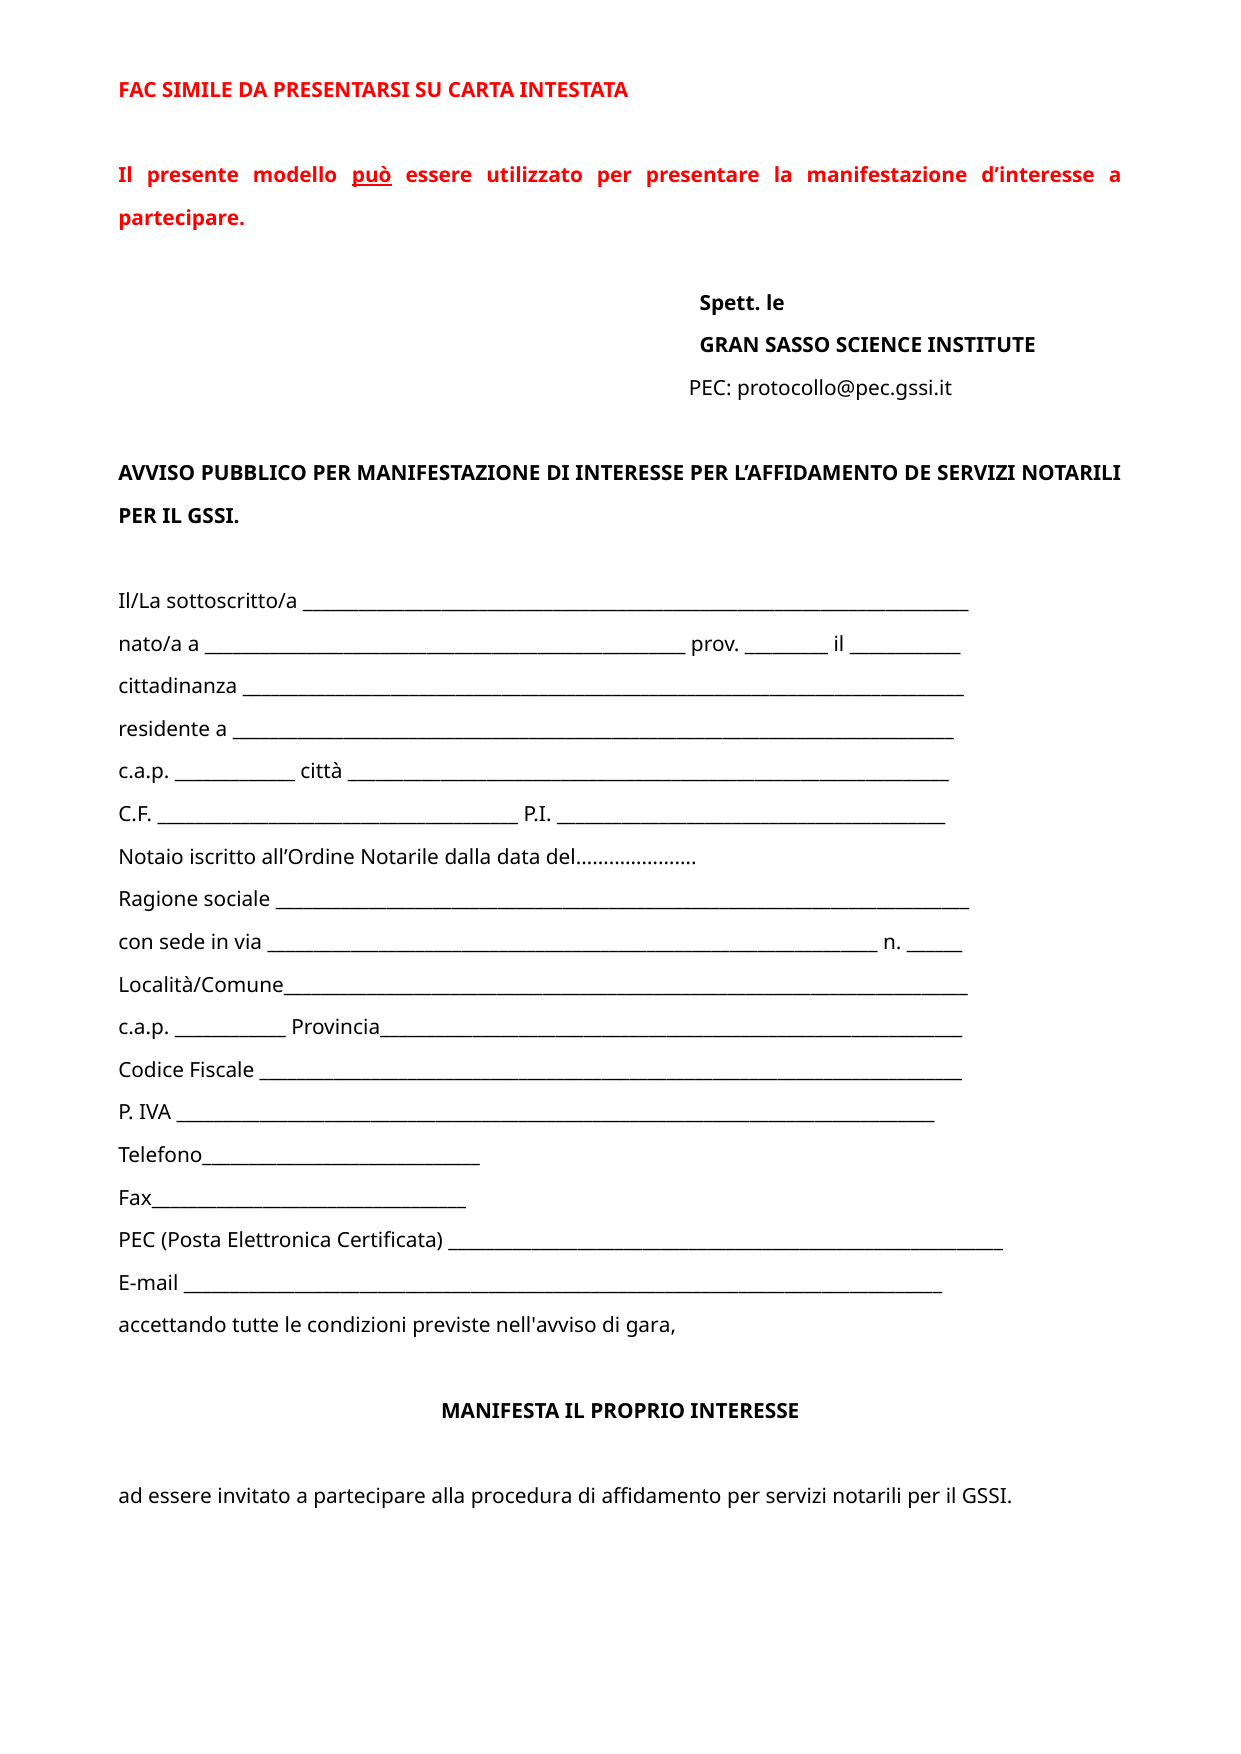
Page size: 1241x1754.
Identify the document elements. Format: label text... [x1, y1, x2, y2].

text Fax__________________________________ [118, 1183, 1122, 1211]
text FAC SIMILE DA PRESENTARSI SU CARTA INTESTATA [118, 75, 1122, 103]
text Il/La sottoscritto/a ________________________________________________________________________ [118, 586, 1122, 615]
text PEC (Posta Elettronica Certificata) ____________________________________________________________ [118, 1225, 1122, 1254]
text Il presente modello può essere utilizzato per presentare la manifestazione d’interesse a partecipare. [118, 160, 1122, 231]
text Notaio iscritto all’Ordine Notarile dalla data del…………………. [118, 842, 1122, 870]
text GRAN SASSO SCIENCE INSTITUTE [699, 331, 1122, 359]
text c.a.p. ____________ Provincia_______________________________________________________________ [118, 1012, 1122, 1041]
text AVVISO PUBBLICO PER MANIFESTAZIONE DI INTERESSE PER L’AFFIDAMENTO DE SERVIZI NOTARILI PER IL GSSI. [118, 458, 1122, 529]
text nato/a a ____________________________________________________ prov. _________ il ____________ [118, 629, 1122, 657]
text Località/Comune__________________________________________________________________________ [118, 970, 1122, 998]
text ad essere invitato a partecipare alla procedura di affidamento per servizi notarili per il GSSI. [118, 1481, 1122, 1509]
text Spett. le [699, 288, 1122, 316]
text accettando tutte le condizioni previste nell'avviso di gara, [118, 1311, 1122, 1339]
text C.F. _______________________________________ P.I. __________________________________________ [118, 799, 1122, 828]
text con sede in via __________________________________________________________________ n. ______ [118, 927, 1122, 956]
text cittadinanza ______________________________________________________________________________ [118, 671, 1122, 700]
text Ragione sociale ___________________________________________________________________________ [118, 884, 1122, 913]
text E-mail __________________________________________________________________________________ [118, 1268, 1122, 1296]
text Codice Fiscale ____________________________________________________________________________ [118, 1055, 1122, 1083]
text c.a.p. _____________ città _________________________________________________________________ [118, 757, 1122, 785]
subtitle MANIFESTA IL PROPRIO INTERESSE [118, 1396, 1122, 1424]
text PEC: protocollo@pec.gssi.it [118, 373, 1122, 402]
text Telefono______________________________ [118, 1140, 1122, 1168]
text residente a ______________________________________________________________________________ [118, 714, 1122, 742]
text P. IVA __________________________________________________________________________________ [118, 1097, 1122, 1126]
